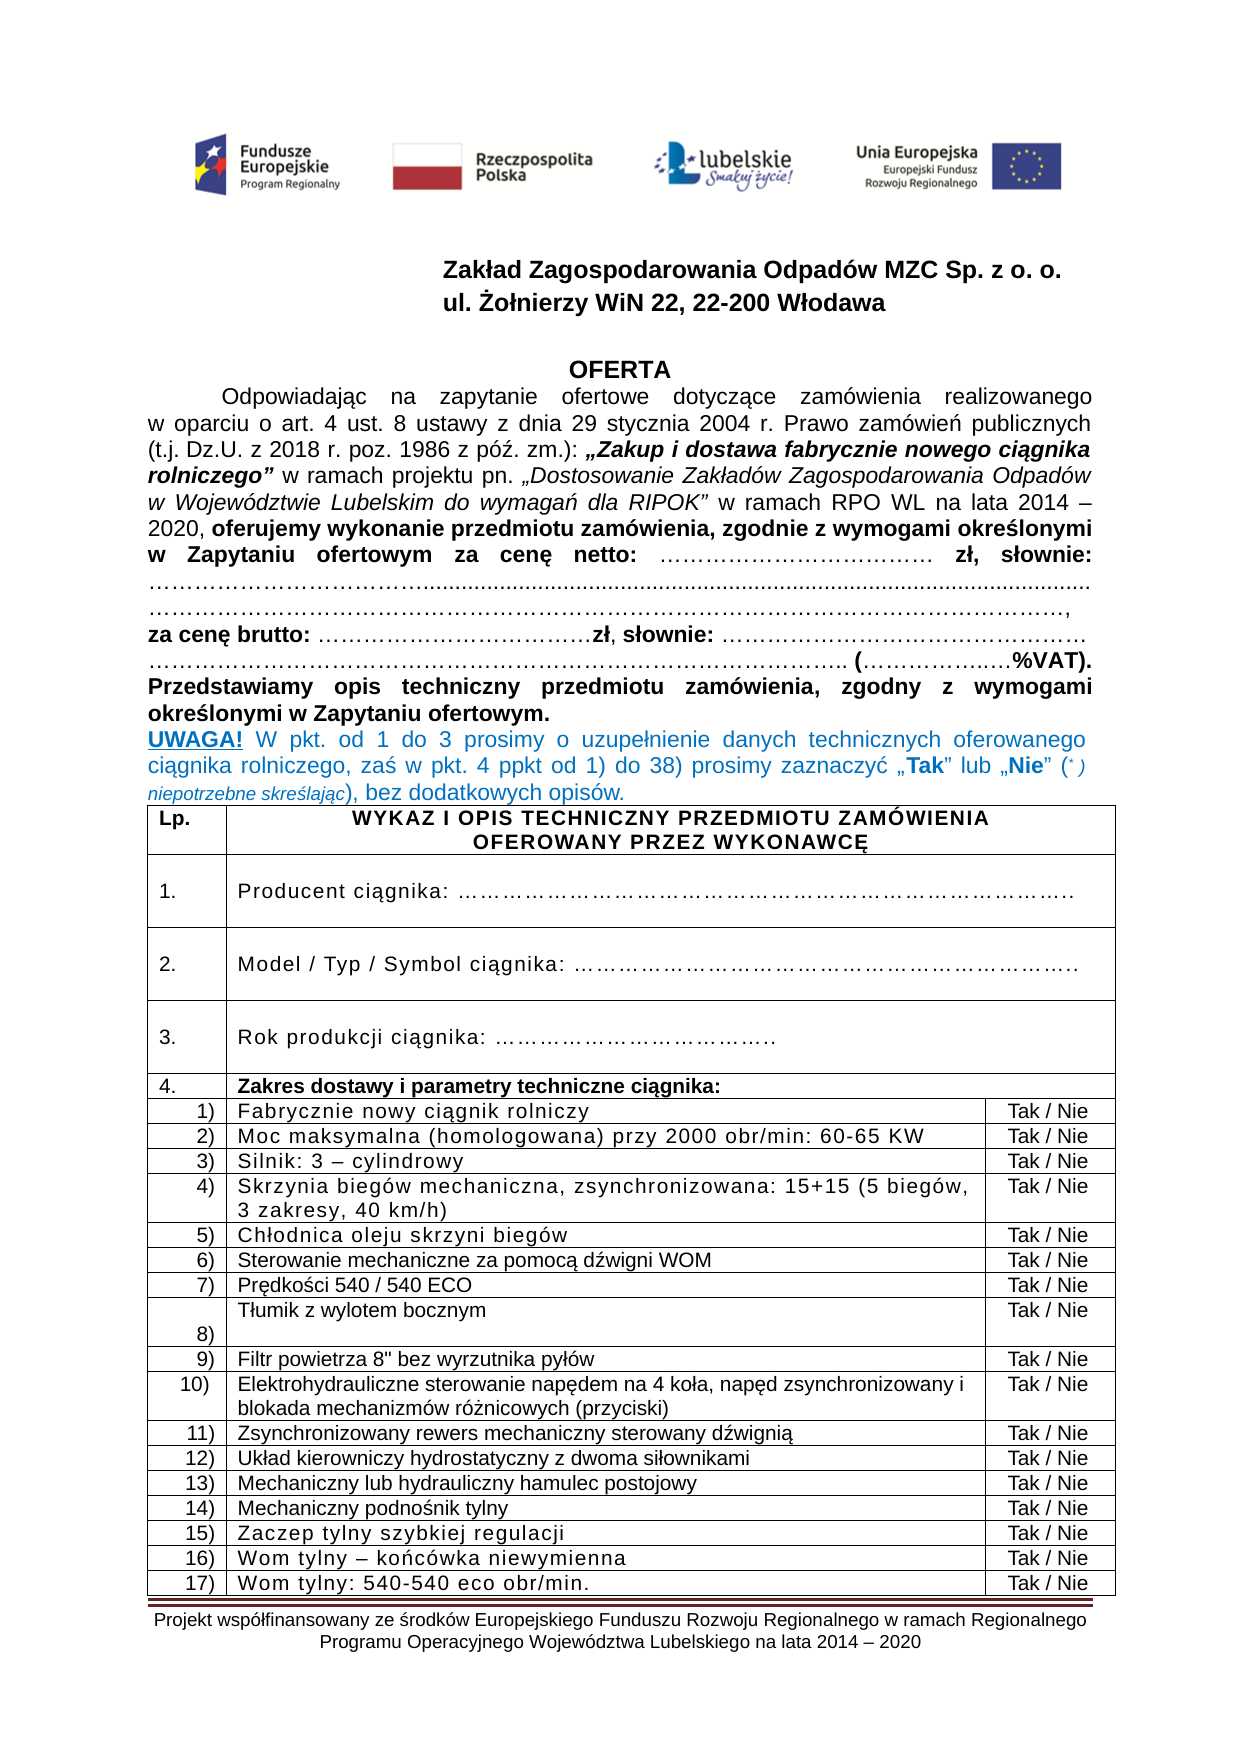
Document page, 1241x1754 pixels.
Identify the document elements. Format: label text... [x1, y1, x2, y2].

table_cell Model / Typ / Symbol ciągnika: ………………………………………………………….. [227, 928, 1115, 1000]
text Odpowiadając na zapytanie ofertowe dotyczące zamówienia realizowanego w oparciu o art. 4 ust. 8 ustawy z dnia 29 stycznia 2004 r. Prawo zamówień publicznych (t.j. Dz.U. z 2018 r. poz. 1986 z póź. zm.): „Zakup i dostawa fabrycznie nowego ciągnika rolniczego” w ramach projektu pn. „Dostosowanie Zakładów Zagospodarowania Odpadów w Województwie Lubelskim do wymagań dla RIPOK” w ramach RPO WL na lata 2014 – 2020, oferujemy wykonanie przedmiotu zamówienia, zgodnie z wymogami określonymi w Zapytaniu ofertowym za cenę netto: ……………………………… zł, słownie: ………………………………......................................................................................................... [148, 383, 1093, 594]
text OFERTA [148, 352, 1093, 383]
table_cell 6) [148, 1248, 226, 1272]
text …………………………………………………………………………………………………………, za cenę brutto: ………………………………zł, słownie: ………………………………………… [148, 594, 1093, 647]
table_cell Układ kierowniczy hydrostatyczny z dwoma siłownikami [227, 1446, 985, 1469]
table_cell 1. [148, 855, 226, 927]
picture [147, 73, 1093, 255]
table_cell 3) [148, 1149, 226, 1173]
table_cell 13) [148, 1471, 226, 1494]
table_cell 5) [148, 1223, 226, 1247]
table_cell Moc maksymalna (homologowana) przy 2000 obr/min: 60-65 KW [227, 1124, 985, 1148]
table_cell Tak / Nie [986, 1546, 1115, 1569]
table_cell Tak / Nie [986, 1421, 1115, 1444]
table_cell Skrzynia biegów mechaniczna, zsynchronizowana: 15+15 (5 biegów, 3 zakresy, 40 km/h) [227, 1174, 985, 1222]
table_cell 4) [148, 1174, 226, 1222]
table_cell 9) [148, 1347, 226, 1371]
table_cell Mechaniczny lub hydrauliczny hamulec postojowy [227, 1471, 985, 1494]
table_cell 11) [148, 1421, 226, 1444]
table_cell Mechaniczny podnośnik tylny [227, 1496, 985, 1519]
table_cell Tak / Nie [986, 1248, 1115, 1272]
table_cell Wom tylny – końcówka niewymienna [227, 1546, 985, 1569]
table_cell 1) [148, 1099, 226, 1123]
table_cell Tak / Nie [986, 1347, 1115, 1371]
table_cell 4. [148, 1074, 226, 1098]
table_cell Tak / Nie [986, 1099, 1115, 1123]
text UWAGA! W pkt. od 1 do 3 prosimy o uzupełnienie danych technicznych oferowanego ciągnika rolniczego, zaś w pkt. 4 ppkt od 1) do 38) prosimy zaznaczyć „Tak” lub „Nie” (* ) niepotrzebne skreślając), bez dodatkowych opisów. [148, 726, 1087, 805]
table_cell 14) [148, 1496, 226, 1519]
table_cell Tak / Nie [986, 1446, 1115, 1469]
table_cell Tak / Nie [986, 1149, 1115, 1173]
table_cell Tak / Nie [986, 1372, 1115, 1419]
table_cell 12) [148, 1446, 226, 1469]
table_cell Tak / Nie [986, 1174, 1115, 1222]
table_cell Zsynchronizowany rewers mechaniczny sterowany dźwignią [227, 1421, 985, 1444]
table_cell 2) [148, 1124, 226, 1148]
table_cell Prędkości 540 / 540 ECO [227, 1273, 985, 1297]
table_cell 15) [148, 1521, 226, 1544]
table_cell Tak / Nie [986, 1496, 1115, 1519]
table_cell Fabrycznie nowy ciągnik rolniczy [227, 1099, 985, 1123]
table_cell Tak / Nie [986, 1273, 1115, 1297]
table_cell Zaczep tylny szybkiej regulacji [227, 1521, 985, 1544]
table_cell 8) [148, 1298, 226, 1346]
table_cell Wom tylny: 540-540 eco obr/min. [227, 1571, 985, 1594]
table_cell Producent ciągnika: ……………………………………………………………………….. [227, 855, 1115, 927]
table_header WYKAZ I OPIS TECHNICZNY PRZEDMIOTU ZAMÓWIENIA OFEROWANY PRZEZ WYKONAWCĘ [227, 806, 1115, 854]
text ul. Żołnierzy WiN 22, 22-200 Włodawa [369, 288, 1093, 317]
table_cell 2. [148, 928, 226, 1000]
text ……………………………………………………………………………….. (……………..…%VAT). [148, 647, 1093, 673]
table_cell Tak / Nie [986, 1124, 1115, 1148]
table_header Lp. [148, 806, 226, 854]
table_cell Rok produkcji ciągnika: ……………………………….. [227, 1001, 1115, 1073]
table_cell Elektrohydrauliczne sterowanie napędem na 4 koła, napęd zsynchronizowany i blokada mechanizmów różnicowych (przyciski) [227, 1372, 985, 1419]
table_cell Tak / Nie [986, 1223, 1115, 1247]
table_cell 16) [148, 1546, 226, 1569]
table_cell Tak / Nie [986, 1471, 1115, 1494]
table_cell Zakres dostawy i parametry techniczne ciągnika: [227, 1074, 1115, 1098]
table_cell Silnik: 3 – cylindrowy [227, 1149, 985, 1173]
table_cell Chłodnica oleju skrzyni biegów [227, 1223, 985, 1247]
table_cell 7) [148, 1273, 226, 1297]
table_cell 10) [148, 1372, 226, 1419]
table_cell Tak / Nie [986, 1571, 1115, 1594]
table_cell Sterowanie mechaniczne za pomocą dźwigni WOM [227, 1248, 985, 1272]
table_cell Tłumik z wylotem bocznym [227, 1298, 985, 1346]
table_cell 3. [148, 1001, 226, 1073]
table_cell Filtr powietrza 8ʺ bez wyrzutnika pyłów [227, 1347, 985, 1371]
table_cell 17) [148, 1571, 226, 1594]
text Zakład Zagospodarowania Odpadów MZC Sp. z o. o. [369, 255, 1093, 283]
table_cell Tak / Nie [986, 1298, 1115, 1346]
text Przedstawiamy opis techniczny przedmiotu zamówienia, zgodny z wymogami określonymi w Zapytaniu ofertowym. [148, 673, 1093, 726]
table_cell Tak / Nie [986, 1521, 1115, 1544]
